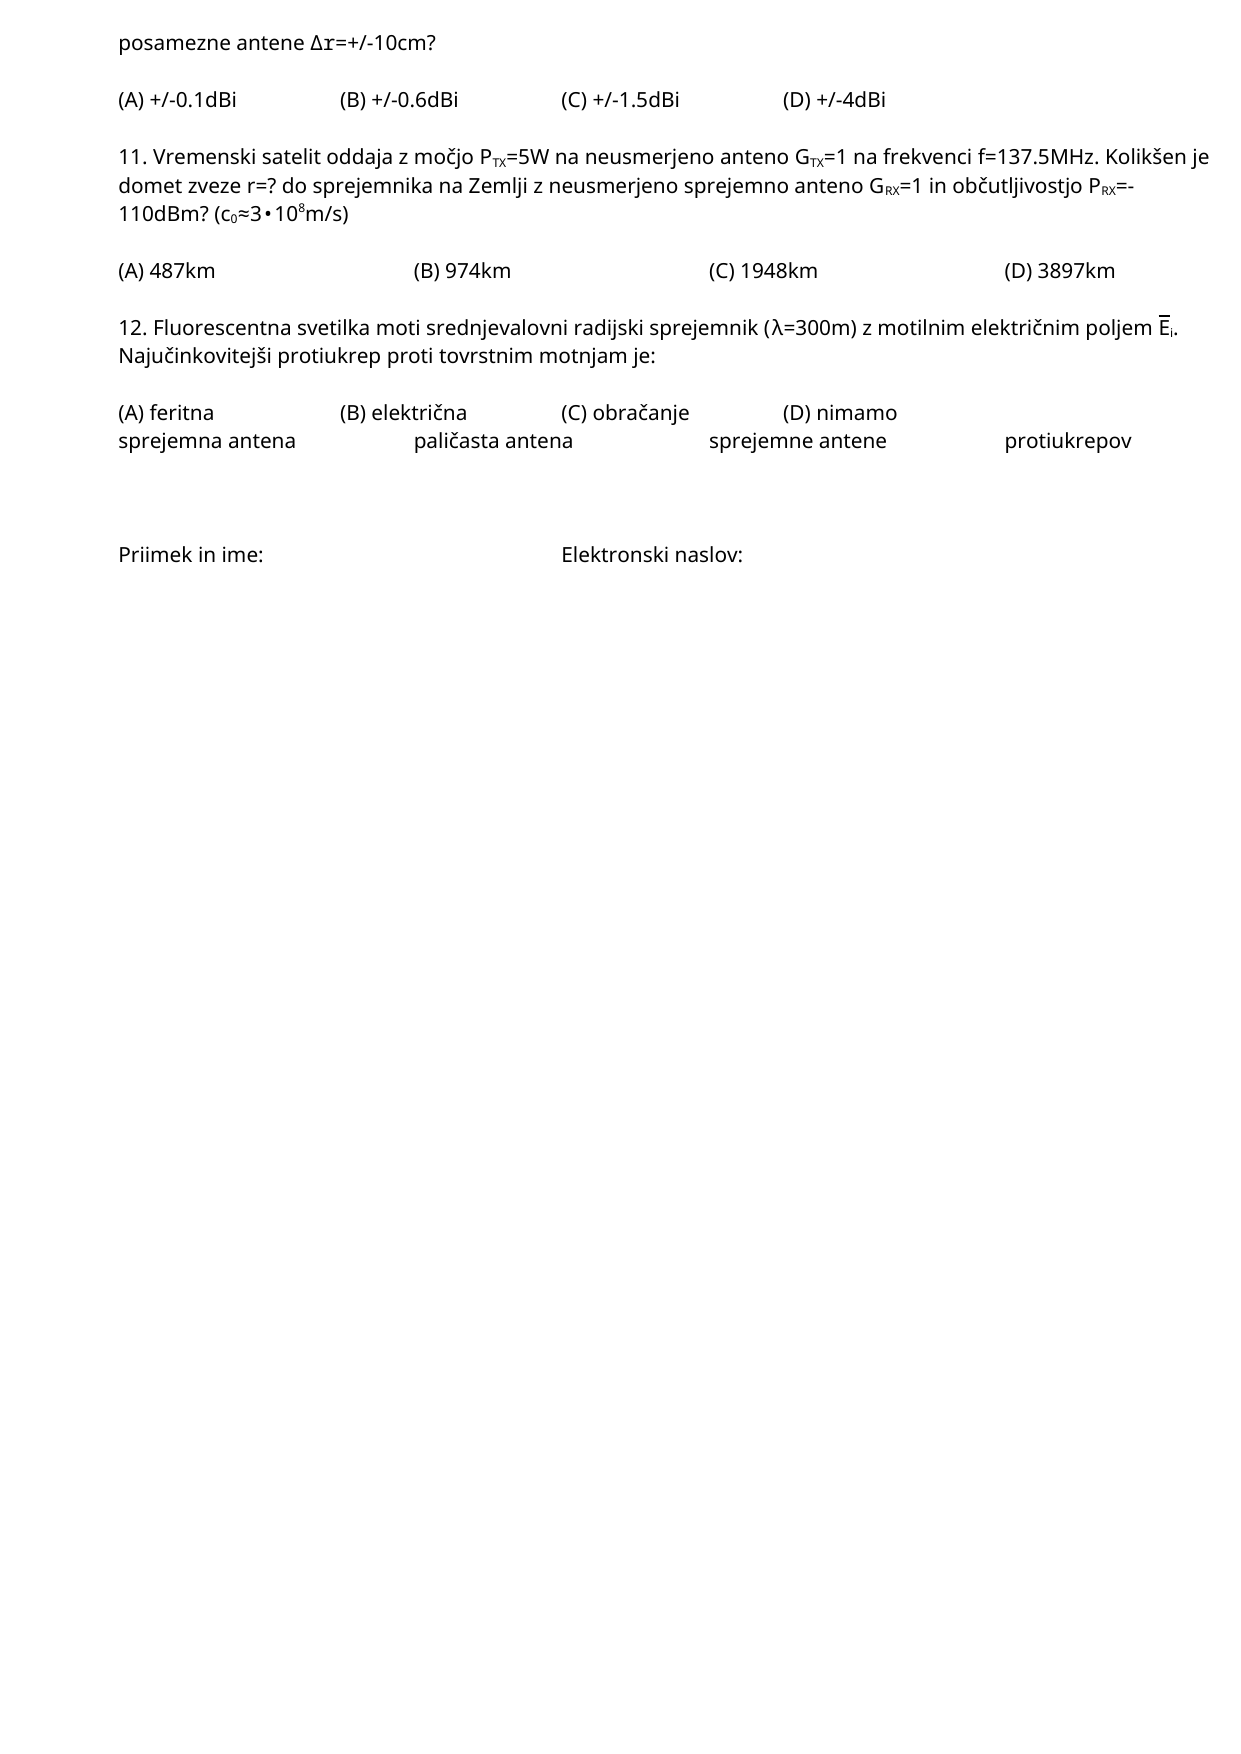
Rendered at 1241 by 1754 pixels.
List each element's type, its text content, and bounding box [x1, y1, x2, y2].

text (A) feritna (B) električna (C) obračanje (D) nimamo [118, 398, 1212, 427]
text 11. Vremenski satelit oddaja z močjo PTX=5W na neusmerjeno anteno GTX=1 na frekvenci f=137.5MHz. Kolikšen je domet zveze r=? do sprejemnika na Zemlji z neusmerjeno sprejemno anteno GRX=1 in občutljivostjo PRX=-110dBm? (c0≈3•108m/s) [118, 142, 1212, 228]
text Priimek in ime: Elektronski naslov: [118, 540, 1212, 569]
text (A) +/-0.1dBi (B) +/-0.6dBi (C) +/-1.5dBi (D) +/-4dBi [118, 85, 1212, 114]
text (A) 487km (B) 974km (C) 1948km (D) 3897km [118, 256, 1212, 284]
text posamezne antene Δr=+/-10cm? [118, 28, 1212, 57]
text sprejemna antena paličasta antena sprejemne antene protiukrepov [118, 427, 1212, 455]
text 12. Fluorescentna svetilka moti srednjevalovni radijski sprejemnik (λ=300m) z motilnim električnim poljem Ei. Najučinkovitejši protiukrep proti tovrstnim motnjam je: [118, 313, 1212, 370]
